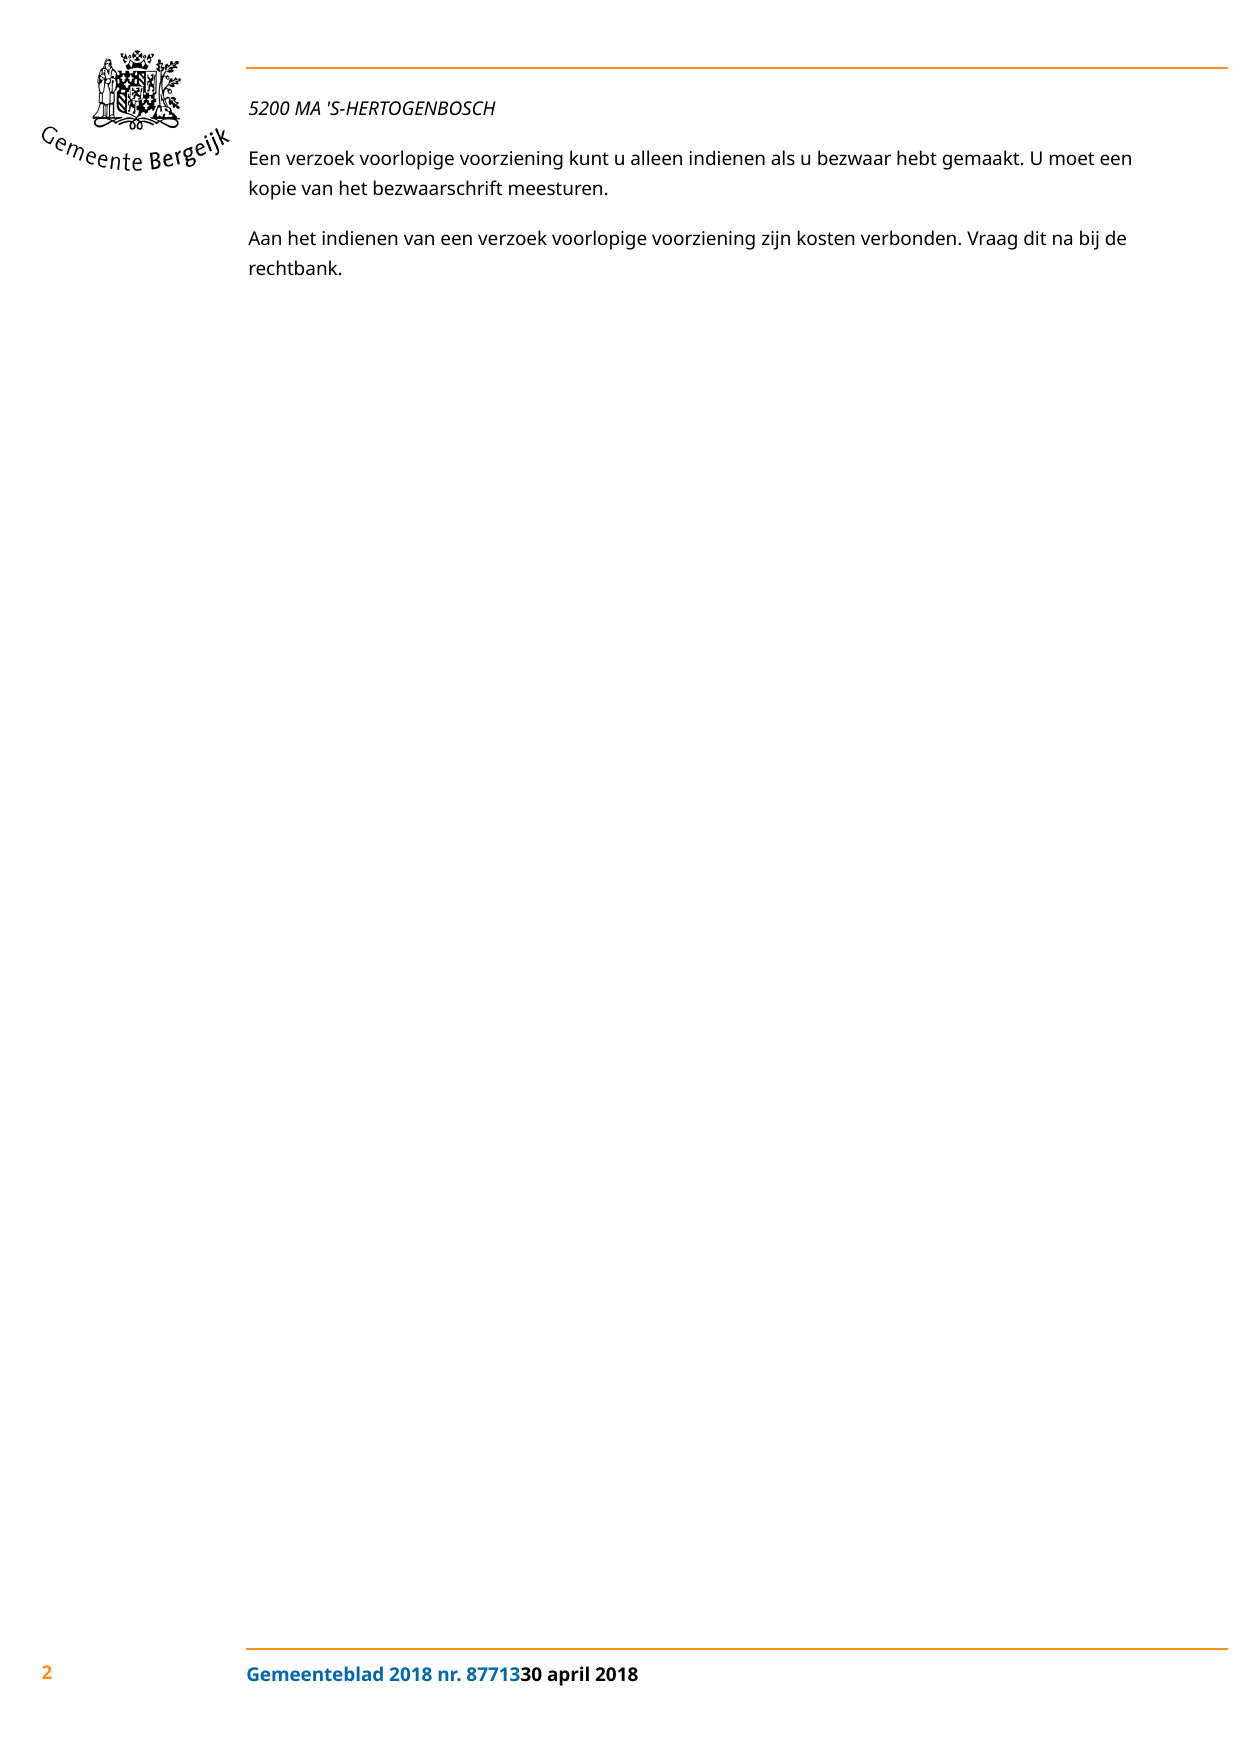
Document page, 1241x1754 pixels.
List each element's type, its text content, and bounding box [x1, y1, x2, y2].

text Aan het indienen van een verzoek voorlopige voorziening zijn kosten verbonden. Vraag dit na bij de rechtbank. [248, 225, 1152, 281]
text Een verzoek voorlopige voorziening kunt u alleen indienen als u bezwaar hebt gemaakt. U moet een kopie van het bezwaarschrift meesturen. [248, 145, 1152, 201]
picture [41, 47, 231, 172]
text 5200 MA 'S-HERTOGENBOSCH [248, 95, 1152, 121]
